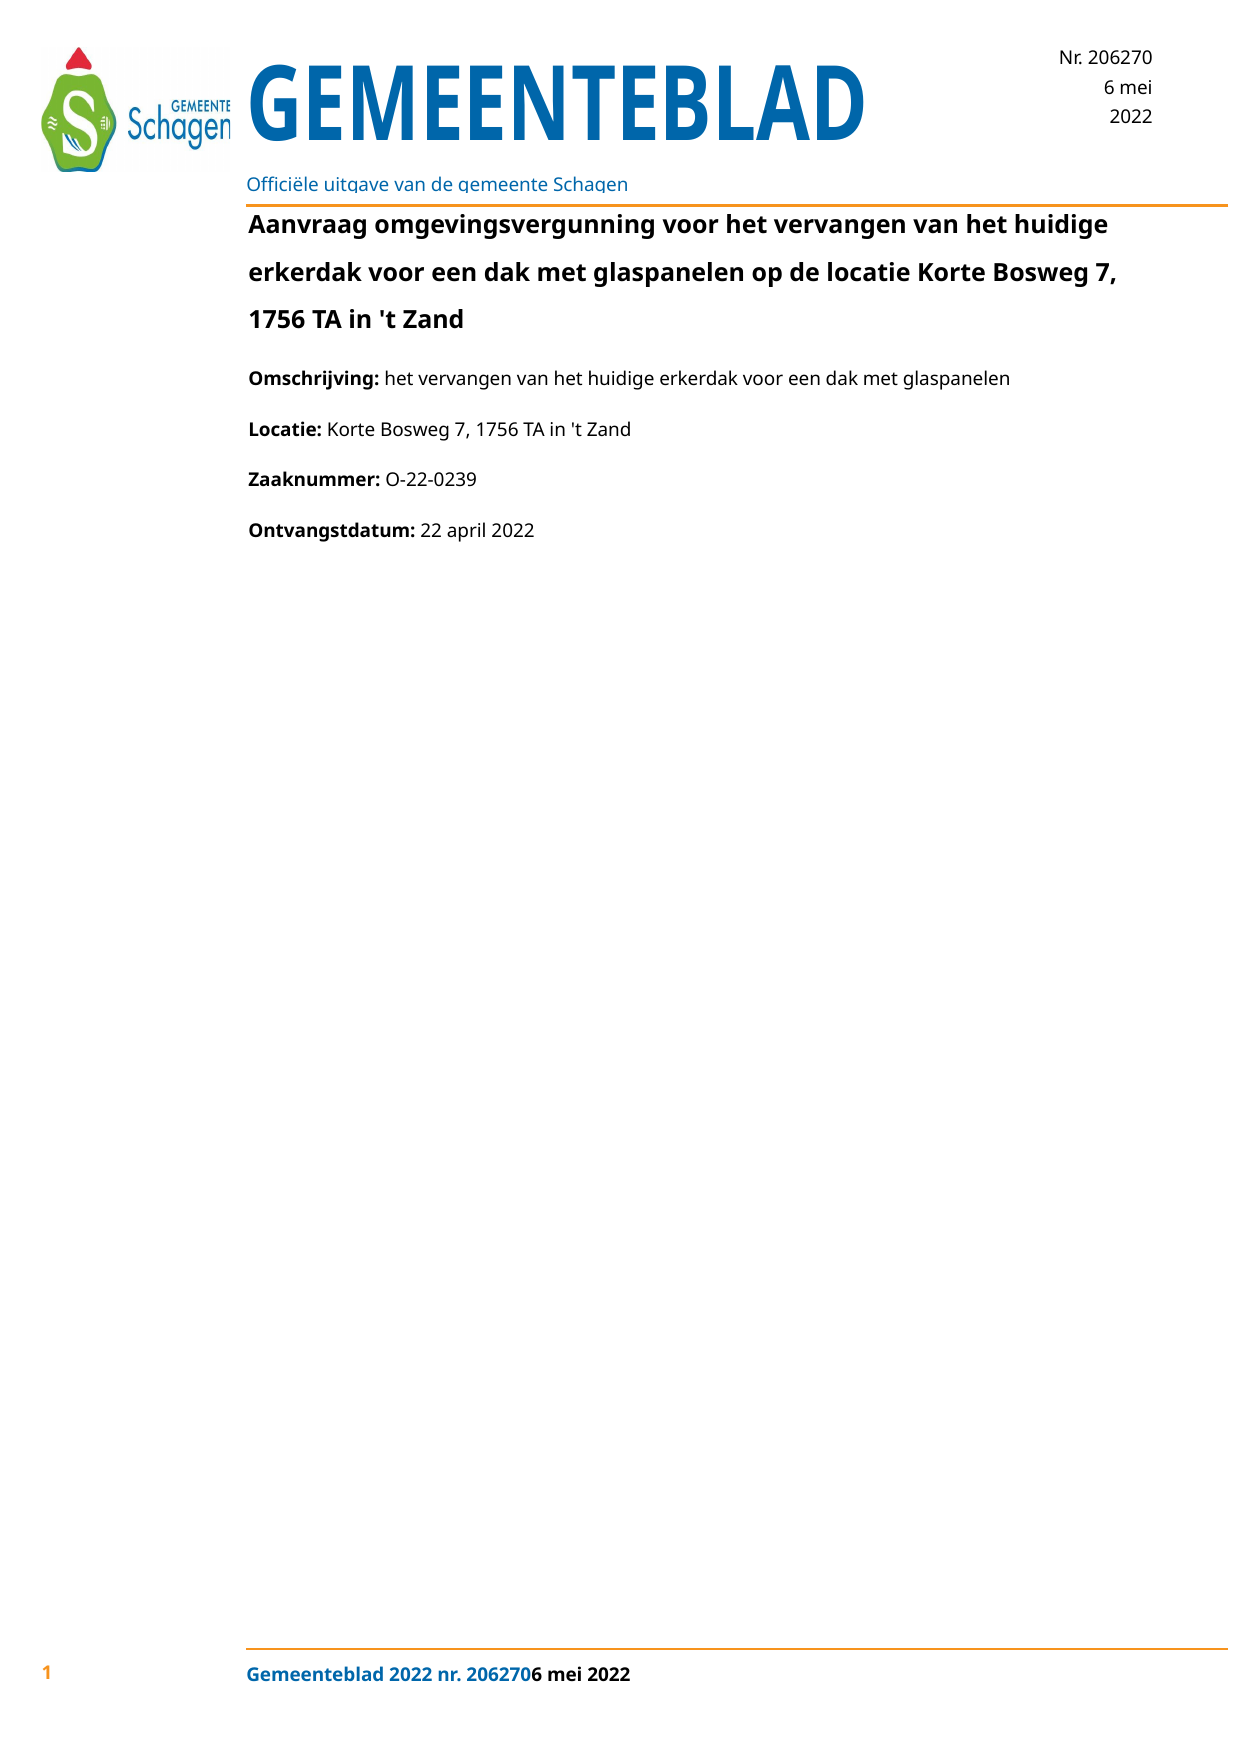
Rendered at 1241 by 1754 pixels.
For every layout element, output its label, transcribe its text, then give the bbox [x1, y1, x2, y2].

text Omschrijving: het vervangen van het huidige erkerdak voor een dak met glaspanelen [248, 366, 1152, 391]
text Zaaknummer: O-22-0239 [248, 466, 1152, 492]
text Ontvangstdatum: 22 april 2022 [248, 517, 1152, 542]
text Locatie: Korte Bosweg 7, 1756 TA in 't Zand [248, 416, 1152, 442]
picture [41, 47, 231, 172]
text Aanvraag omgevingsvergunning voor het vervangen van het huidige erkerdak voor een dak met glaspanelen op de locatie Korte Bosweg 7, 1756 TA in 't Zand [248, 207, 1152, 336]
